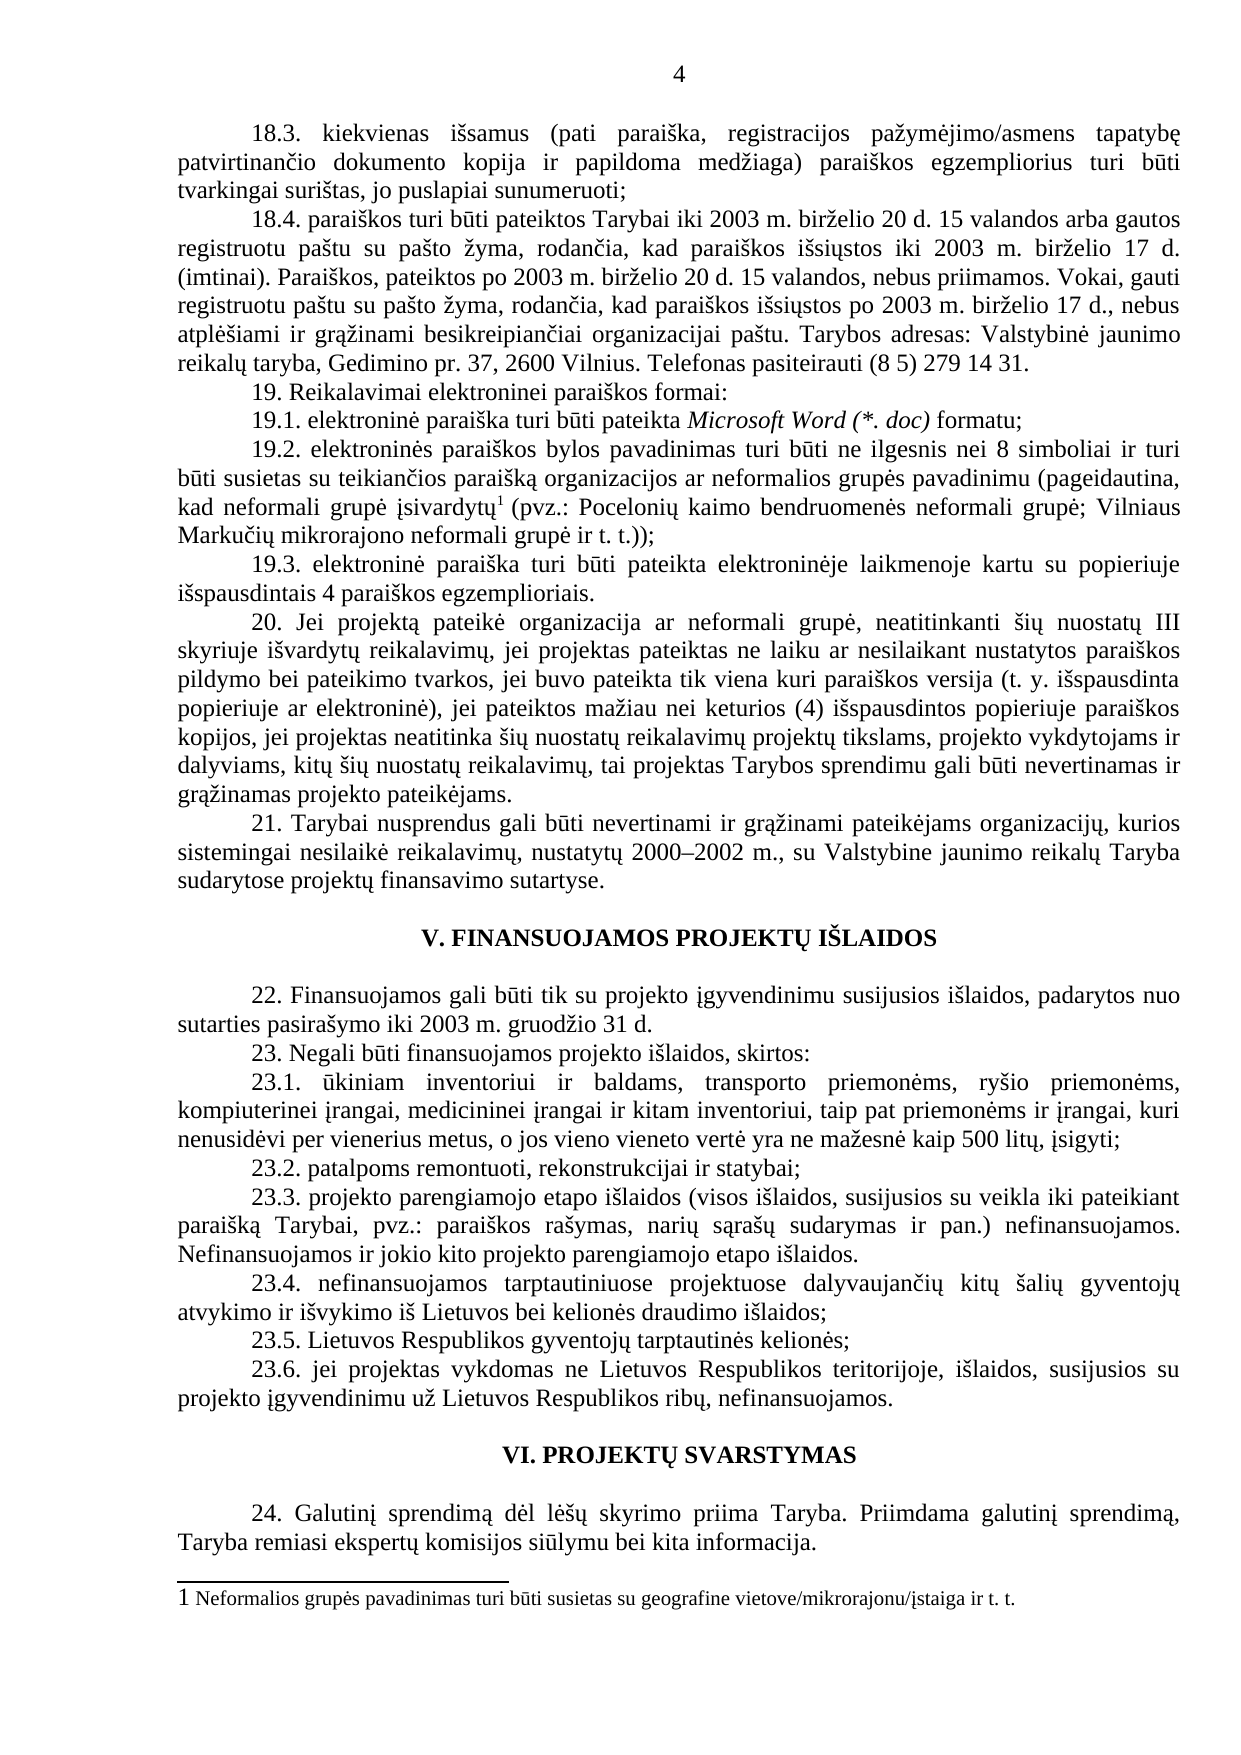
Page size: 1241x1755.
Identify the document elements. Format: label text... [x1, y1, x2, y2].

text VI. Projektų svarstymas [177, 1441, 1181, 1469]
text 19. Reikalavimai elektroninei paraiškos formai: [177, 377, 1181, 406]
text Neformalios grupės pavadinimas turi būti susietas su geografine vietove/mikrorajonu/įstaiga ir t. t. [177, 1582, 1181, 1612]
text 19.1. elektroninė paraiška turi būti pateikta Microsoft Word (*. doc) formatu; [177, 406, 1181, 434]
text 23.6. jei projektas vykdomas ne Lietuvos Respublikos teritorijoje, išlaidos, susijusios su projekto įgyvendinimu už Lietuvos Respublikos ribų, nefinansuojamos. [177, 1354, 1181, 1412]
text 24. Galutinį sprendimą dėl lėšų skyrimo priima Taryba. Priimdama galutinį sprendimą, Taryba remiasi ekspertų komisijos siūlymu bei kita informacija. [177, 1498, 1181, 1556]
text 23.5. Lietuvos Respublikos gyventojų tarptautinės kelionės; [177, 1326, 1181, 1354]
text 18.3. kiekvienas išsamus (pati paraiška, registracijos pažymėjimo/asmens tapatybę patvirtinančio dokumento kopija ir papildoma medžiaga) paraiškos egzempliorius turi būti tvarkingai surištas, jo puslapiai sunumeruoti; [177, 118, 1181, 204]
text 23.2. patalpoms remontuoti, rekonstrukcijai ir statybai; [177, 1153, 1181, 1182]
text 23. Negali būti finansuojamos projekto išlaidos, skirtos: [177, 1038, 1181, 1067]
text 19.3. elektroninė paraiška turi būti pateikta elektroninėje laikmenoje kartu su popieriuje išspausdintais 4 paraiškos egzemplioriais. [177, 549, 1181, 607]
text 19.2. elektroninės paraiškos bylos pavadinimas turi būti ne ilgesnis nei 8 simboliai ir turi būti susietas su teikiančios paraišką organizacijos ar neformalios grupės pavadinimu (pageidautina, kad neformali grupė įsivardytų (pvz.: Pocelonių kaimo bendruomenės neformali grupė; Vilniaus Markučių mikrorajono neformali grupė ir t. t.)); [177, 434, 1181, 549]
text V. Finansuojamos projektų išlaidos [177, 923, 1181, 952]
text 21. Tarybai nusprendus gali būti nevertinami ir grąžinami pateikėjams organizacijų, kurios sistemingai nesilaikė reikalavimų, nustatytų 2000–2002 m., su Valstybine jaunimo reikalų Taryba sudarytose projektų finansavimo sutartyse. [177, 808, 1181, 894]
text 23.4. nefinansuojamos tarptautiniuose projektuose dalyvaujančių kitų šalių gyventojų atvykimo ir išvykimo iš Lietuvos bei kelionės draudimo išlaidos; [177, 1268, 1181, 1326]
text 20. Jei projektą pateikė organizacija ar neformali grupė, neatitinkanti šių nuostatų III skyriuje išvardytų reikalavimų, jei projektas pateiktas ne laiku ar nesilaikant nustatytos paraiškos pildymo bei pateikimo tvarkos, jei buvo pateikta tik viena kuri paraiškos versija (t. y. išspausdinta popieriuje ar elektroninė), jei pateiktos mažiau nei keturios (4) išspausdintos popieriuje paraiškos kopijos, jei projektas neatitinka šių nuostatų reikalavimų projektų tikslams, projekto vykdytojams ir dalyviams, kitų šių nuostatų reikalavimų, tai projektas Tarybos sprendimu gali būti nevertinamas ir grąžinamas projekto pateikėjams. [177, 607, 1181, 808]
text 23.3. projekto parengiamojo etapo išlaidos (visos išlaidos, susijusios su veikla iki pateikiant paraišką Tarybai, pvz.: paraiškos rašymas, narių sąrašų sudarymas ir pan.) nefinansuojamos. Nefinansuojamos ir jokio kito projekto parengiamojo etapo išlaidos. [177, 1182, 1181, 1268]
text 22. Finansuojamos gali būti tik su projekto įgyvendinimu susijusios išlaidos, padarytos nuo sutarties pasirašymo iki 2003 m. gruodžio 31 d. [177, 981, 1181, 1038]
text 23.1. ūkiniam inventoriui ir baldams, transporto priemonėms, ryšio priemonėms, kompiuterinei įrangai, medicininei įrangai ir kitam inventoriui, taip pat priemonėms ir įrangai, kuri nenusidėvi per vienerius metus, o jos vieno vieneto vertė yra ne mažesnė kaip 500 litų, įsigyti; [177, 1067, 1181, 1153]
text 18.4. paraiškos turi būti pateiktos Tarybai iki 2003 m. birželio 20 d. 15 valandos arba gautos registruotu paštu su pašto žyma, rodančia, kad paraiškos išsiųstos iki 2003 m. birželio 17 d. (imtinai). Paraiškos, pateiktos po 2003 m. birželio 20 d. 15 valandos, nebus priimamos. Vokai, gauti registruotu paštu su pašto žyma, rodančia, kad paraiškos išsiųstos po 2003 m. birželio 17 d., nebus atplėšiami ir grąžinami besikreipiančiai organizacijai paštu. Tarybos adresas: Valstybinė jaunimo reikalų taryba, Gedimino pr. 37, 2600 Vilnius. Telefonas pasiteirauti (8 5) 279 14 31. [177, 204, 1181, 377]
